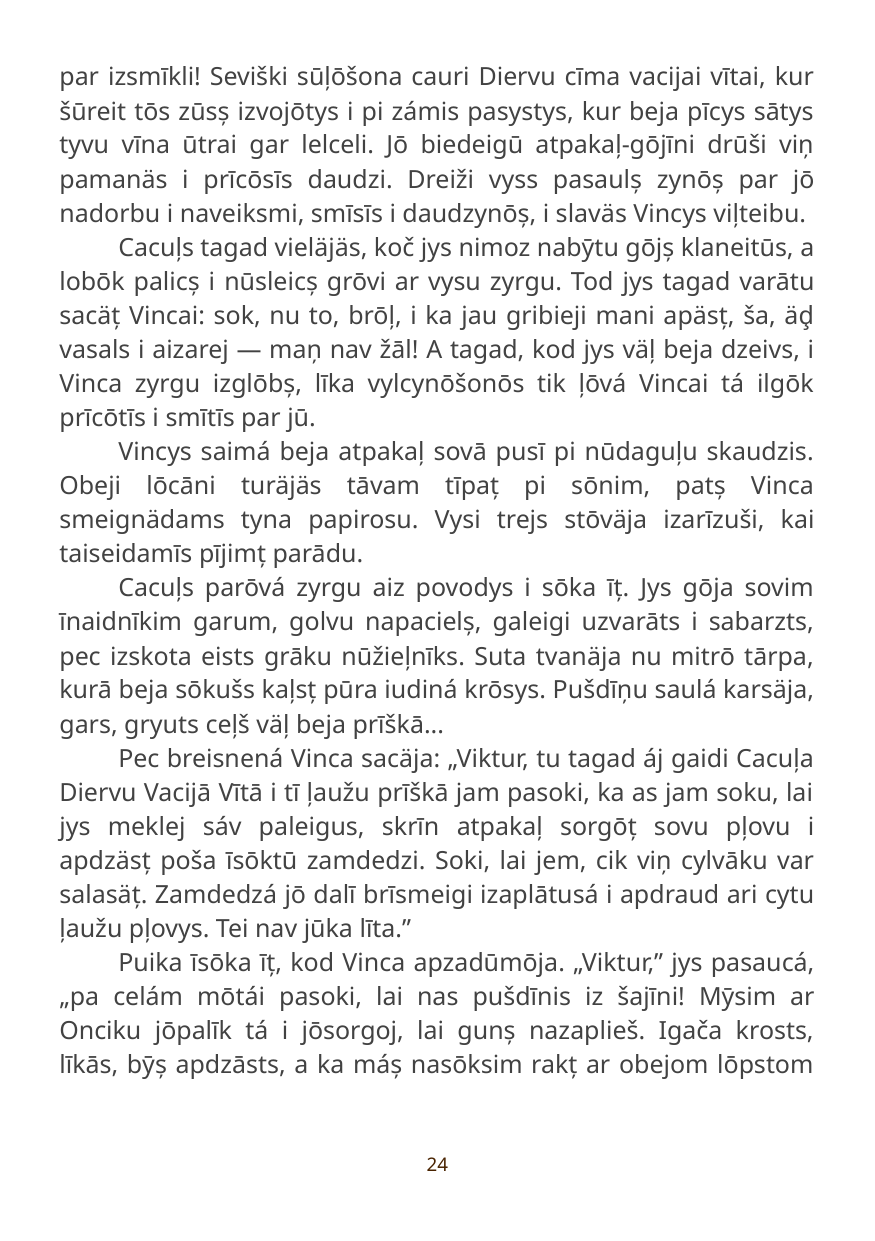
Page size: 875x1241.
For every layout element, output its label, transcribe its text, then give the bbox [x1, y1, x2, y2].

text Cacuļs tagad vieläjäs, koč jys nimoz nabȳtu gōjș klaneitūs, a lobōk palicș i nūsleicș grōvi ar vysu zyrgu. Tod jys tagad varātu sacäț Vincai: sok, nu to, brōļ, i ka jau gribieji mani apäsț, ša, äḑ vasals i aizarej — maņ nav žāl! A tagad, kod jys väļ beja dzeivs, i Vinca zyrgu izglōbș, līka vylcynōšonōs tik ļōvá Vincai tá ilgōk prīcōtīs i smītīs par jū. [59, 229, 815, 434]
text Vincys saimá beja atpakaļ sovā pusī pi nūdaguļu skaudzis. Obeji lōcāni turäjäs tāvam tīpaț pi sōnim, patș Vinca smeignädams tyna papirosu. Vysi trejs stōväja izarīzuši, kai taiseidamīs pījimț parādu. [59, 434, 815, 570]
text Puika īsōka īț, kod Vinca apzadūmōja. „Viktur,” jys pasaucá, „pa celám mōtái pasoki, lai nas pušdīnis iz šajīni! Mȳsim ar Onciku jōpalīk tá i jōsorgoj, lai gunș nazaplieš. Igača krosts, līkās, bȳș apdzāsts, a ka máș nasōksim rakț ar obejom lōpstom [59, 945, 815, 1081]
text par izsmīkli! Seviški sūļōšona cauri Diervu cīma vacijai vītai, kur šūreit tōs zūsș izvojōtys i pi zámis pasystys, kur beja pīcys sātys tyvu vīna ūtrai gar lelceli. Jō biedeigū atpakaļ-gōjīni drūši viņ pamanäs i prīcōsīs daudzi. Dreiži vyss pasaulș zynōș par jō nadorbu i naveiksmi, smīsīs i daudzynōș, i slaväs Vincys viļteibu. [59, 59, 815, 229]
text Cacuļs parōvá zyrgu aiz povodys i sōka īț. Jys gōja sovim īnaidnīkim garum, golvu napacielș, galeigi uzvarāts i sabarzts, pec izskota eists grāku nūžieļnīks. Suta tvanäja nu mitrō tārpa, kurā beja sōkušs kaļsț pūra iudiná krōsys. Pušdīņu saulá karsäja, gars, gryuts ceļš väļ beja prīškā... [59, 570, 815, 740]
text Pec breisnená Vinca sacäja: „Viktur, tu tagad áj gaidi Cacuļa Diervu Vacijā Vītā i tī ļaužu prīškā jam pasoki, ka as jam soku, lai jys meklej sáv paleigus, skrīn atpakaļ sorgōț sovu pļovu i apdzäsț poša īsōktū zamdedzi. Soki, lai jem, cik viņ cylvāku var salasäț. Zamdedzá jō dalī brīsmeigi izaplātusá i apdraud ari cytu ļaužu pļovys. Tei nav jūka līta.” [59, 740, 815, 945]
